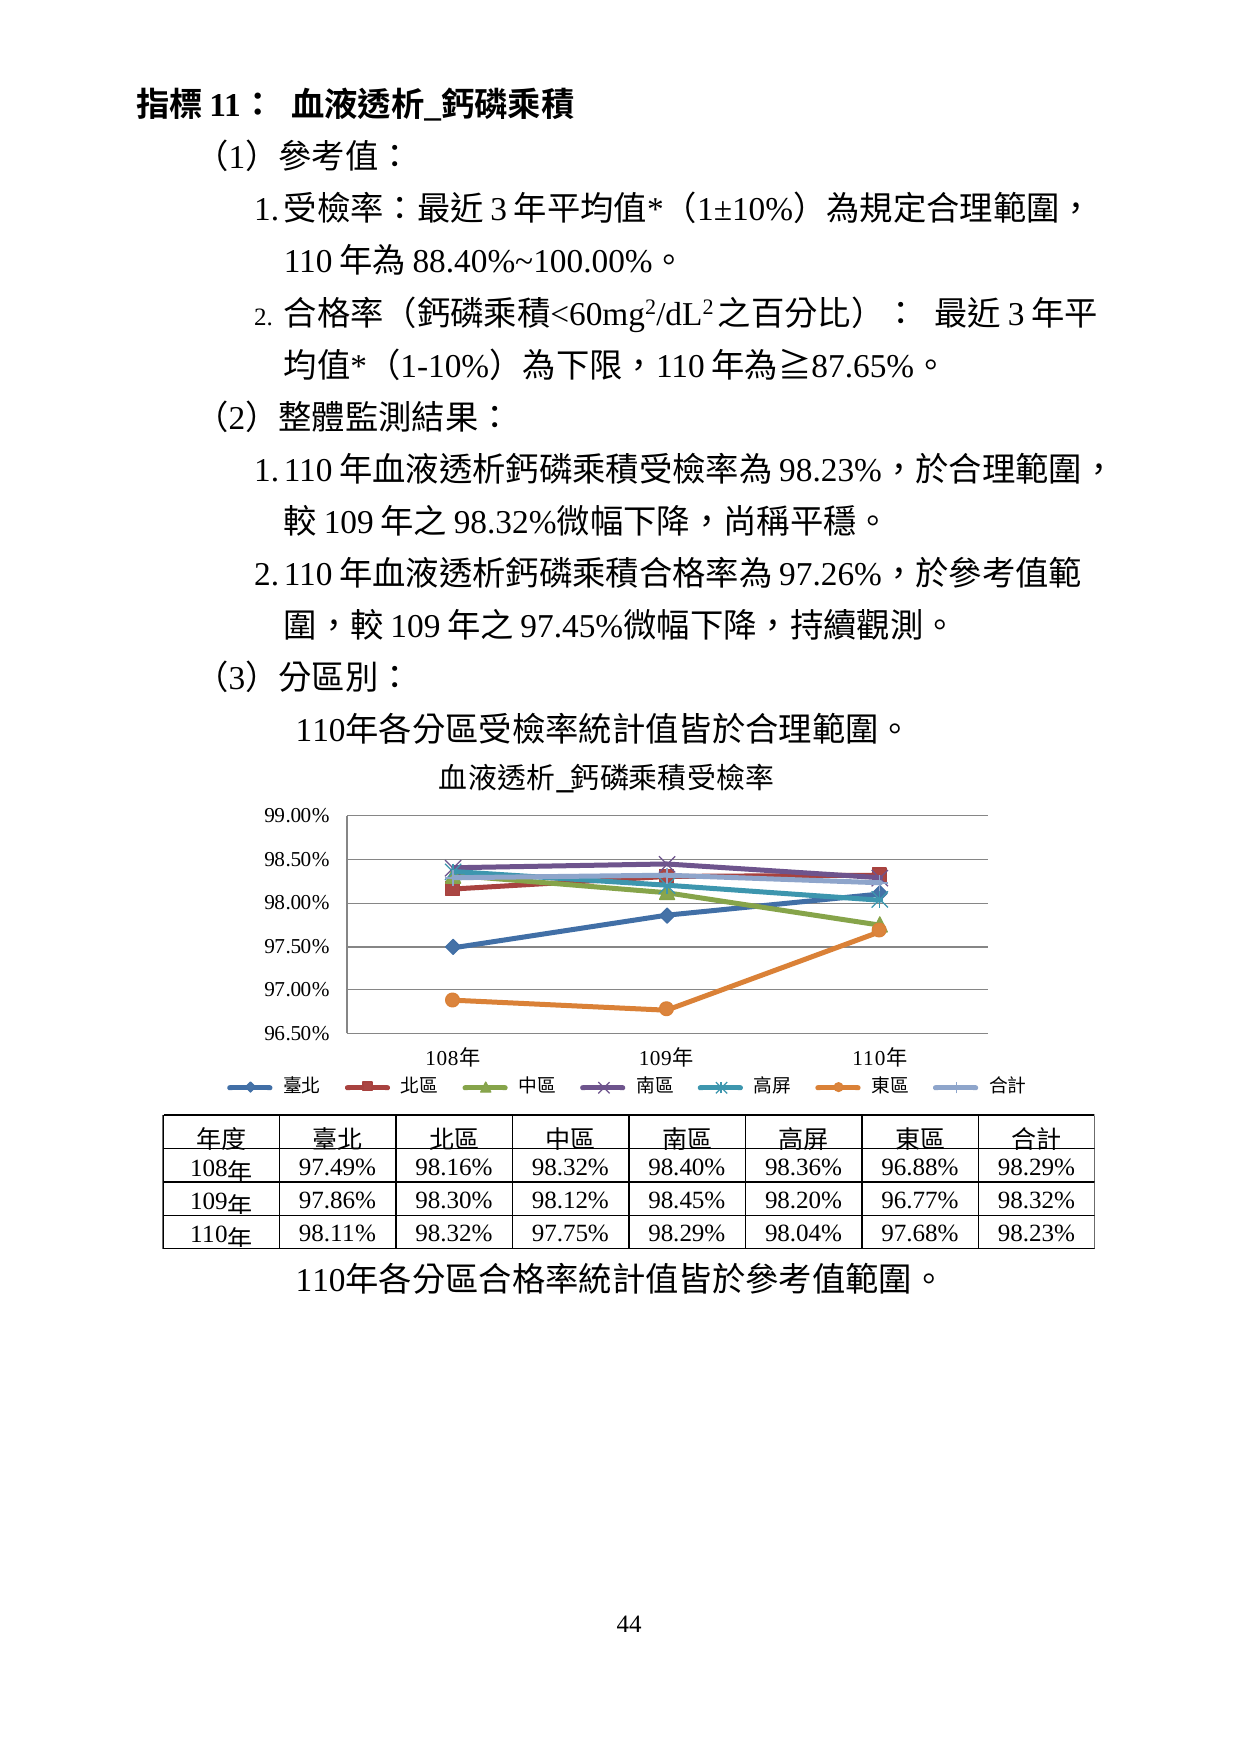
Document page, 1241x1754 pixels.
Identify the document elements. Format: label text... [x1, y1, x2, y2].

text 110年各分區受檢率統計值皆於合理範圍。 [295, 700, 1122, 752]
list 參考值： [195, 127, 1122, 179]
list 110年血液透析鈣磷乘積受檢率為98.23%，於合理範圍，較109年之98.32%微幅下降，尚稱平穩。 [254, 439, 1111, 544]
subtitle 指標11： 血液透析_鈣磷乘積 [136, 75, 1122, 127]
text 110年各分區合格率統計值皆於參考值範圍。 [295, 1249, 1122, 1301]
list 分區別： [195, 648, 1122, 700]
list 整體監測結果： [195, 387, 1122, 439]
list 合格率（鈣磷乘積<60mg2/dL2之百分比）： 最近3年平均值*（1-10%）為下限，110年為≧87.65%。 [254, 283, 1111, 387]
list 受檢率：最近3年平均值*（1±10%）為規定合理範圍，110年為88.40%~100.00%。 [254, 179, 1111, 283]
list 110年血液透析鈣磷乘積合格率為97.26%，於參考值範圍，較109年之97.45%微幅下降，持續觀測。 [254, 544, 1111, 648]
